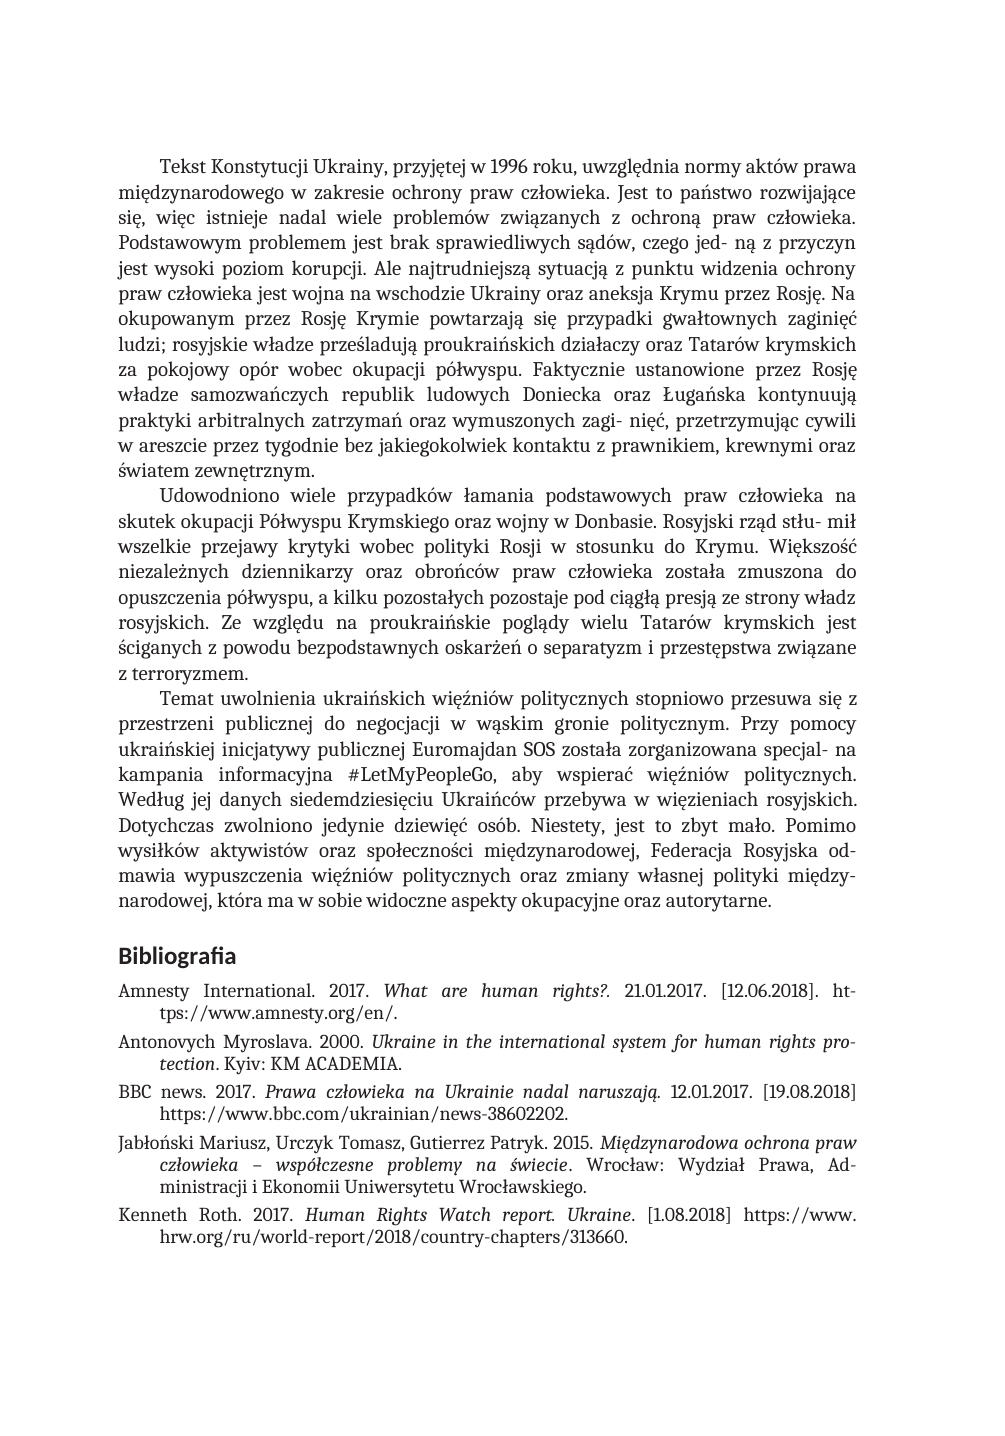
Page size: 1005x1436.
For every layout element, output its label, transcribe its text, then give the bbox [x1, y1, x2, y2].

text Antonovych Myroslava. 2000. Ukraine in the international system for human rights pro- tection. Kyiv: KM ACADEMIA. [118, 1030, 857, 1075]
subtitle Bibliografia [118, 940, 898, 970]
text Udowodniono wiele przypadków łamania podstawowych praw człowieka na skutek okupacji Półwyspu Krymskiego oraz wojny w Donbasie. Rosyjski rząd stłu- mił wszelkie przejawy krytyki wobec polityki Rosji w stosunku do Krymu. Większość niezależnych dziennikarzy oraz obrońców praw człowieka została zmuszona do opuszczenia półwyspu, a kilku pozostałych pozostaje pod ciągłą presją ze strony władz rosyjskich. Ze względu na proukraińskie poglądy wielu Tatarów krymskich jest ściganych z powodu bezpodstawnych oskarżeń o separatyzm i przestępstwa związane z terroryzmem. [118, 484, 857, 685]
text Temat uwolnienia ukraińskich więźniów politycznych stopniowo przesuwa się z przestrzeni publicznej do negocjacji w wąskim gronie politycznym. Przy pomocy ukraińskiej inicjatywy publicznej Euromajdan SOS została zorganizowana specjal- na kampania informacyjna #LetMyPeopleGo, aby wspierać więźniów politycznych. Według jej danych siedemdziesięciu Ukraińców przebywa w więzieniach rosyjskich. Dotychczas zwolniono jedynie dziewięć osób. Niestety, jest to zbyt mało. Pomimo wysiłków aktywistów oraz społeczności międzynarodowej, Federacja Rosyjska od- mawia wypuszczenia więźniów politycznych oraz zmiany własnej polityki między- narodowej, która ma w sobie widoczne aspekty okupacyjne oraz autorytarne. [118, 687, 857, 913]
text BBC news. 2017. Prawa człowieka na Ukrainie nadal naruszają. 12.01.2017. [19.08.2018] https://www.bbc.com/ukrainian/news-38602202. [118, 1081, 857, 1126]
text Kenneth Roth. 2017. Human Rights Watch report. Ukraine. [1.08.2018] https://www. hrw.org/ru/world-report/2018/country-chapters/313660. [118, 1204, 857, 1249]
text Tekst Konstytucji Ukrainy, przyjętej w 1996 roku, uwzględnia normy aktów prawa międzynarodowego w zakresie ochrony praw człowieka. Jest to państwo rozwijające się, więc istnieje nadal wiele problemów związanych z ochroną praw człowieka. Podstawowym problemem jest brak sprawiedliwych sądów, czego jed- ną z przyczyn jest wysoki poziom korupcji. Ale najtrudniejszą sytuacją z punktu widzenia ochrony praw człowieka jest wojna na wschodzie Ukrainy oraz aneksja Krymu przez Rosję. Na okupowanym przez Rosję Krymie powtarzają się przypadki gwałtownych zaginięć ludzi; rosyjskie władze prześladują proukraińskich działaczy oraz Tatarów krymskich za pokojowy opór wobec okupacji półwyspu. Faktycznie ustanowione przez Rosję władze samozwańczych republik ludowych Doniecka oraz Ługańska kontynuują praktyki arbitralnych zatrzymań oraz wymuszonych zagi- nięć, przetrzymując cywili w areszcie przez tygodnie bez jakiegokolwiek kontaktu z prawnikiem, krewnymi oraz światem zewnętrznym. [118, 155, 857, 483]
text Amnesty International. 2017. What are human rights?. 21.01.2017. [12.06.2018]. ht- tps://www.amnesty.org/en/. [118, 980, 857, 1024]
text Jabłoński Mariusz, Urczyk Tomasz, Gutierrez Patryk. 2015. Międzynarodowa ochrona praw człowieka – współczesne problemy na świecie. Wrocław: Wydział Prawa, Ad- ministracji i Ekonomii Uniwersytetu Wrocławskiego. [118, 1131, 857, 1198]
